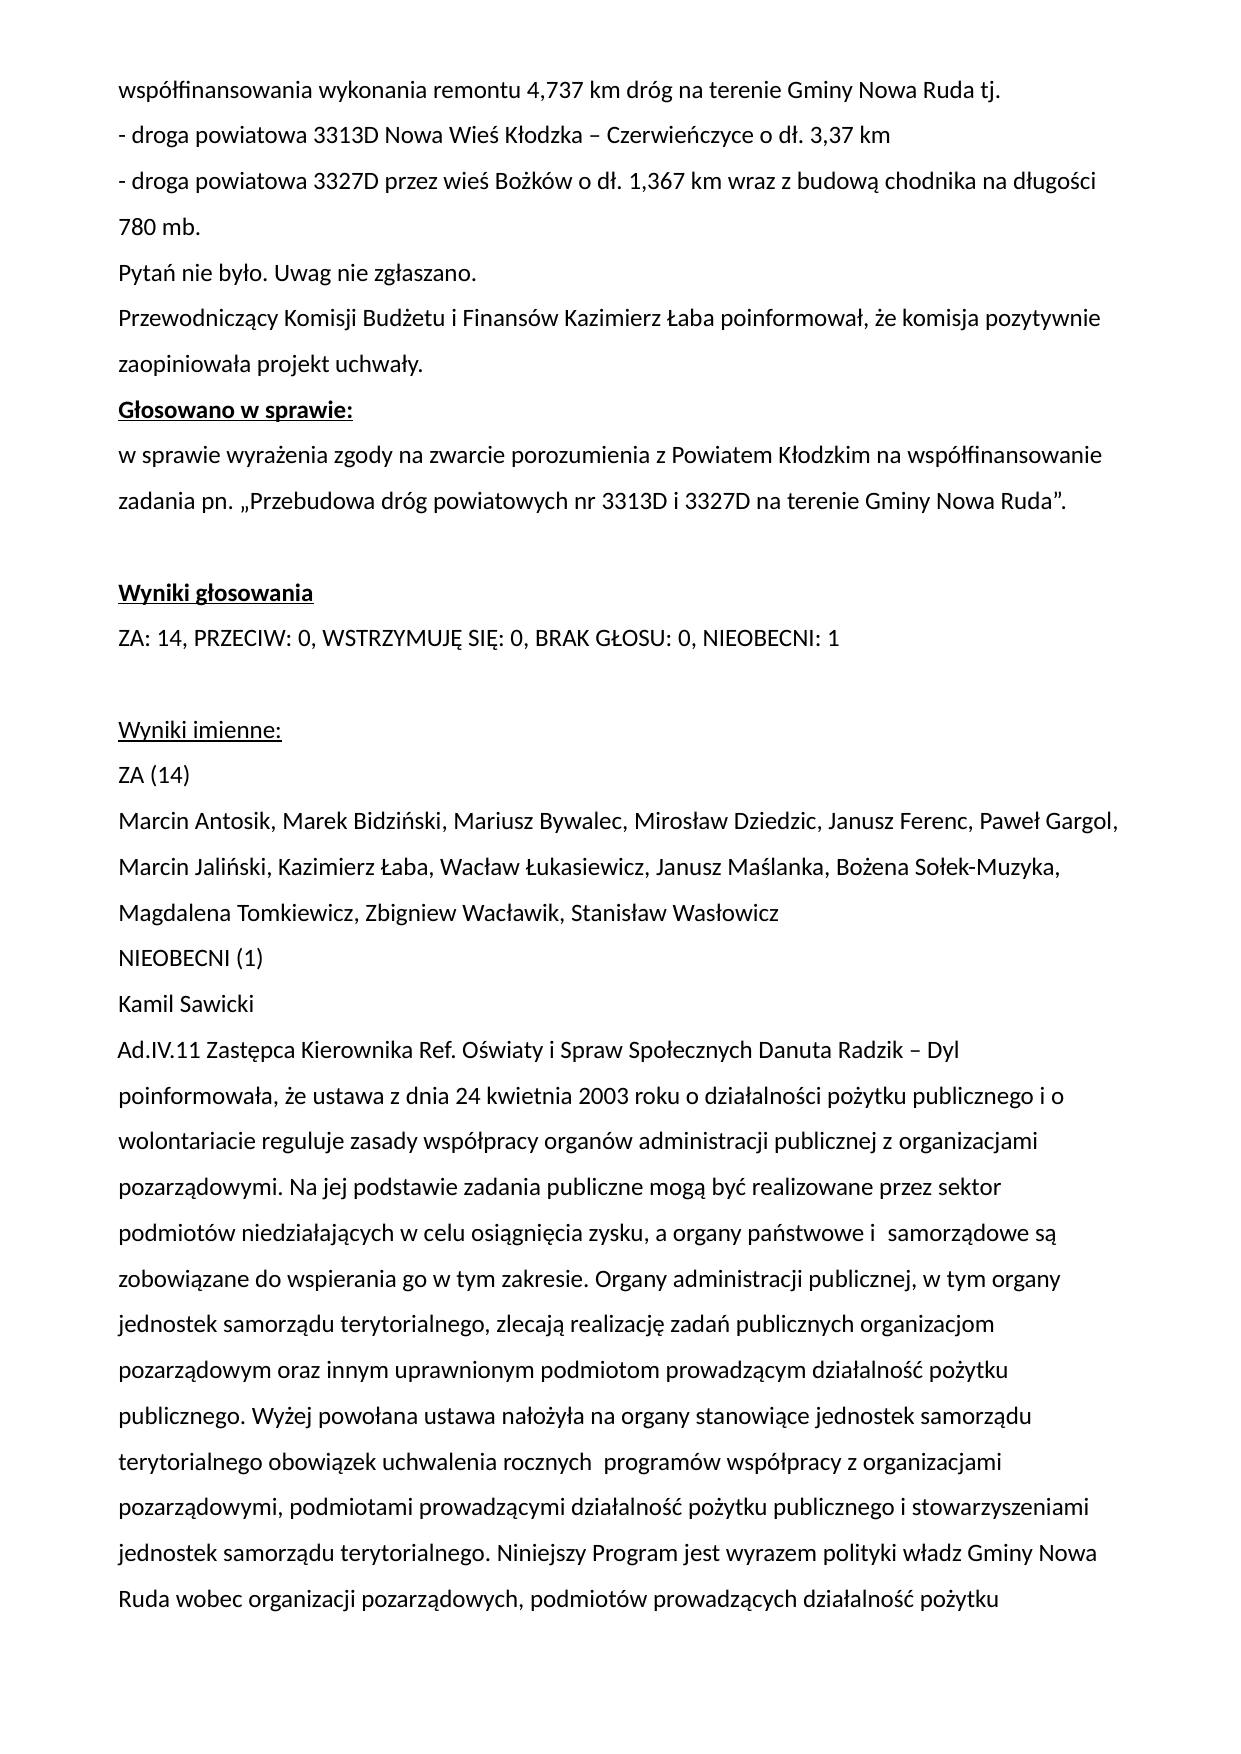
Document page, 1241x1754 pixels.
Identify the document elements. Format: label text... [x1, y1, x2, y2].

list Zastępca Kierownika Ref. Oświaty i Spraw Społecznych Danuta Radzik – Dyl poinformowała, że ustawa z dnia 24 kwietnia 2003 roku o działalności pożytku publicznego i o wolontariacie reguluje zasady współpracy organów administracji publicznej z organizacjami pozarządowymi. Na jej podstawie zadania publiczne mogą być realizowane przez sektor podmiotów niedziałających w celu osiągnięcia zysku, a organy państwowe i samorządowe są zobowiązane do wspierania go w tym zakresie. Organy administracji publicznej, w tym organy jednostek samorządu terytorialnego, zlecają realizację zadań publicznych organizacjom pozarządowym oraz innym uprawnionym podmiotom prowadzącym działalność pożytku publicznego. Wyżej powołana ustawa nałożyła na organy stanowiące jednostek samorządu terytorialnego obowiązek uchwalenia rocznych programów współpracy z organizacjami pozarządowymi, podmiotami prowadzącymi działalność pożytku publicznego i stowarzyszeniami jednostek samorządu terytorialnego. Niniejszy Program jest wyrazem polityki władz Gminy Nowa Ruda wobec organizacji pozarządowych, podmiotów prowadzących działalność pożytku [117, 1034, 1122, 1613]
text - droga powiatowa 3313D Nowa Wieś Kłodzka – Czerwieńczyce o dł. 3,37 km [118, 119, 1122, 150]
list Głosowano w sprawie: w sprawie wyrażenia zgody na zwarcie porozumienia z Powiatem Kłodzkim na współfinansowanie zadania pn. „Przebudowa dróg powiatowych nr 3313D i 3327D na terenie Gminy Nowa Ruda”. Wyniki głosowania ZA: 14, PRZECIW: 0, WSTRZYMUJĘ SIĘ: 0, BRAK GŁOSU: 0, NIEOBECNI: 1 Wyniki imienne: ZA (14) Marcin Antosik, Marek Bidziński, Mariusz Bywalec, Mirosław Dziedzic, Janusz Ferenc, Paweł Gargol, Marcin Jaliński, Kazimierz Łaba, Wacław Łukasiewicz, Janusz Maślanka, Bożena Sołek-Muzyka, Magdalena Tomkiewicz, Zbigniew Wacławik, Stanisław Wasłowicz NIEOBECNI (1) Kamil Sawicki [118, 394, 1122, 1019]
text Przewodniczący Komisji Budżetu i Finansów Kazimierz Łaba poinformował, że komisja pozytywnie zaopiniowała projekt uchwały. [118, 302, 1122, 379]
text Pytań nie było. Uwag nie zgłaszano. [118, 257, 1122, 287]
list współfinansowania wykonania remontu 4,737 km dróg na terenie Gminy Nowa Ruda tj. [117, 74, 1122, 104]
text - droga powiatowa 3327D przez wieś Bożków o dł. 1,367 km wraz z budową chodnika na długości 780 mb. [118, 165, 1122, 241]
